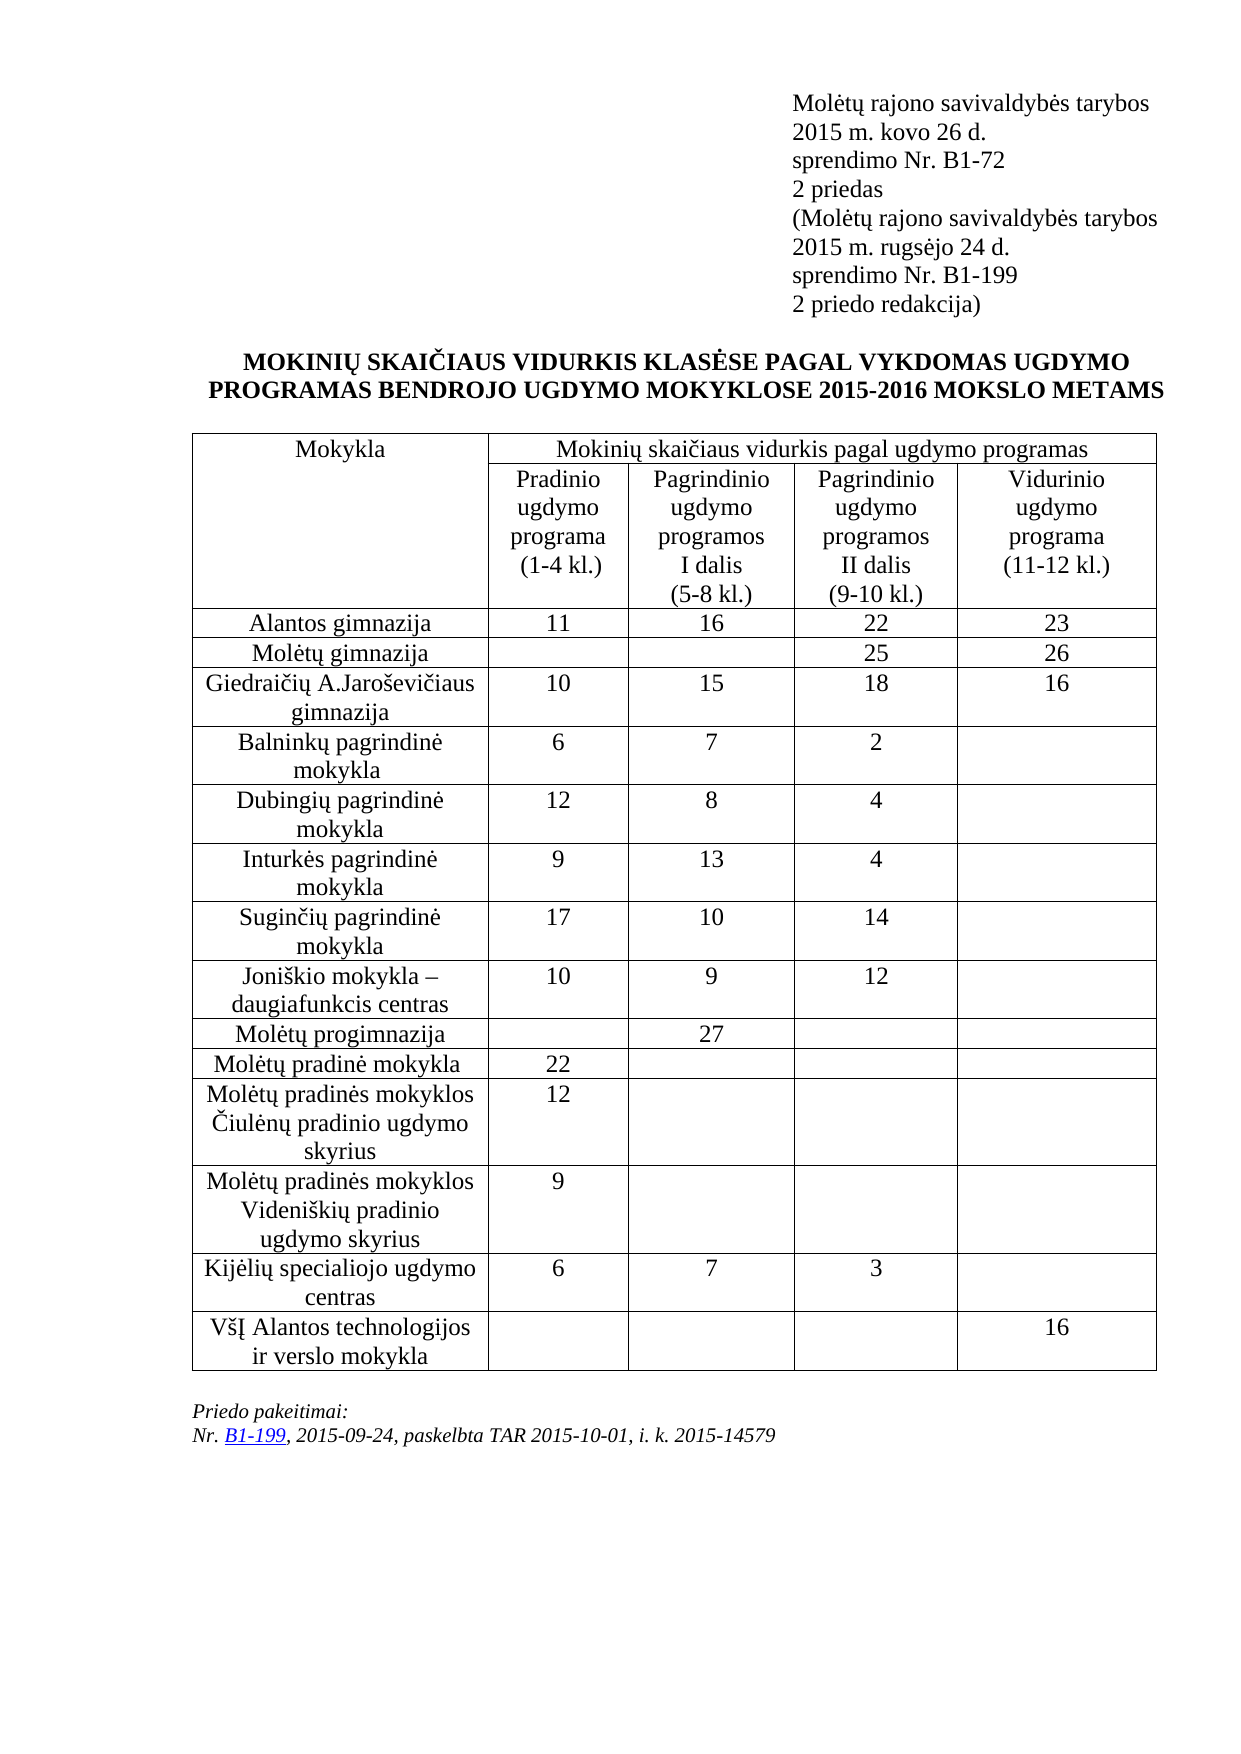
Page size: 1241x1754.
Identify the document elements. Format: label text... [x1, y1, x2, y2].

table_cell [958, 785, 1156, 843]
table_cell 4 [795, 844, 957, 901]
table_cell [958, 1049, 1156, 1078]
table_cell 12 [795, 961, 957, 1018]
table_cell [795, 1166, 957, 1252]
text 2 priedas [792, 174, 1181, 203]
table_cell Balninkų pagrindinė mokykla [193, 727, 488, 784]
table_cell 6 [489, 727, 628, 784]
table_cell Molėtų pradinė mokykla [193, 1049, 488, 1078]
table_cell [629, 1049, 794, 1078]
table_cell Molėtų pradinės mokyklos Čiulėnų pradinio ugdymo skyrius [193, 1079, 488, 1165]
table_cell Giedraičių A.Jaroševičiaus gimnazija [193, 668, 488, 726]
table_cell 7 [629, 727, 794, 784]
table_cell 9 [629, 961, 794, 1018]
text (Molėtų rajono savivaldybės tarybos 2015 m. rugsėjo 24 d. [792, 203, 1181, 260]
table_cell [795, 1049, 957, 1078]
table_cell [958, 902, 1156, 960]
text 2015 m. kovo 26 d. [792, 117, 1181, 145]
text sprendimo Nr. B1-199 [792, 260, 1181, 289]
table_cell Molėtų gimnazija [193, 638, 488, 667]
table_cell [489, 1312, 628, 1369]
table_cell Molėtų pradinės mokyklos Videniškių pradinio ugdymo skyrius [193, 1166, 488, 1252]
table_cell Pagrindinio ugdymo programos I dalis (5-8 kl.) [629, 464, 794, 607]
table_header Mokykla [193, 434, 488, 607]
table_cell 16 [958, 668, 1156, 726]
table_cell Dubingių pagrindinė mokykla [193, 785, 488, 843]
table_header [1157, 433, 1181, 1369]
table_cell Alantos gimnazija [193, 609, 488, 637]
table_cell Kijėlių specialiojo ugdymo centras [193, 1254, 488, 1311]
table_cell [795, 1019, 957, 1048]
text 2 priedo redakcija) [792, 289, 1181, 318]
table_cell [958, 1166, 1156, 1252]
table_cell 13 [629, 844, 794, 901]
table_cell 14 [795, 902, 957, 960]
table_cell [489, 1019, 628, 1048]
table_cell 27 [629, 1019, 794, 1048]
table_cell VšĮ Alantos technologijos ir verslo mokykla [193, 1312, 488, 1369]
table_cell 26 [958, 638, 1156, 667]
table_cell [958, 1019, 1156, 1048]
table_cell 3 [795, 1254, 957, 1311]
table_cell 9 [489, 1166, 628, 1252]
text Nr. B1-199, 2015-09-24, paskelbta TAR 2015-10-01, i. k. 2015-14579 [192, 1423, 1181, 1447]
table_cell Pagrindinio ugdymo programos II dalis (9-10 kl.) [795, 464, 957, 607]
table_cell Joniškio mokykla – daugiafunkcis centras [193, 961, 488, 1018]
table_header Mokinių skaičiaus vidurkis pagal ugdymo programas [489, 434, 1156, 463]
table_cell [958, 961, 1156, 1018]
table_cell 22 [489, 1049, 628, 1078]
table_cell [629, 1312, 794, 1369]
table_cell 7 [629, 1254, 794, 1311]
text Priedo pakeitimai: [192, 1399, 1181, 1423]
table_cell Molėtų progimnazija [193, 1019, 488, 1048]
table_cell 4 [795, 785, 957, 843]
table_cell Vidurinio ugdymo programa (11-12 kl.) [958, 464, 1156, 607]
table_cell 12 [489, 1079, 628, 1165]
table_cell 2 [795, 727, 957, 784]
table_cell 10 [489, 961, 628, 1018]
table_cell [629, 1079, 794, 1165]
table_cell Pradinio ugdymo programa (1-4 kl.) [489, 464, 628, 607]
table_cell 10 [489, 668, 628, 726]
table_cell [795, 1312, 957, 1369]
table_cell [795, 1079, 957, 1165]
table_cell 17 [489, 902, 628, 960]
table_cell 16 [958, 1312, 1156, 1369]
table_cell [958, 844, 1156, 901]
table_cell [958, 727, 1156, 784]
table_cell [489, 638, 628, 667]
table_cell 15 [629, 668, 794, 726]
text Molėtų rajono savivaldybės tarybos [792, 88, 1181, 117]
table_cell 16 [629, 609, 794, 637]
table_cell 12 [489, 785, 628, 843]
table_cell Suginčių pagrindinė mokykla [193, 902, 488, 960]
table_cell 22 [795, 609, 957, 637]
table_cell [958, 1254, 1156, 1311]
text sprendimo Nr. B1-72 [792, 145, 1181, 174]
table_cell 9 [489, 844, 628, 901]
table_cell [629, 638, 794, 667]
table_cell 8 [629, 785, 794, 843]
table_cell [629, 1166, 794, 1252]
table_cell 6 [489, 1254, 628, 1311]
table_cell 11 [489, 609, 628, 637]
table_cell [958, 1079, 1156, 1165]
table_cell 10 [629, 902, 794, 960]
table_cell 18 [795, 668, 957, 726]
table_cell 23 [958, 609, 1156, 637]
table_cell Inturkės pagrindinė mokykla [193, 844, 488, 901]
table_cell 25 [795, 638, 957, 667]
text MOKINIŲ SKAIČIAUS VIDURKIS KLASĖSE PAGAL VYKDOMAS UGDYMO PROGRAMAS BENDROJO UGDYMO MOKYKLOSE 2015-2016 MOKSLO METAMS [192, 347, 1181, 404]
